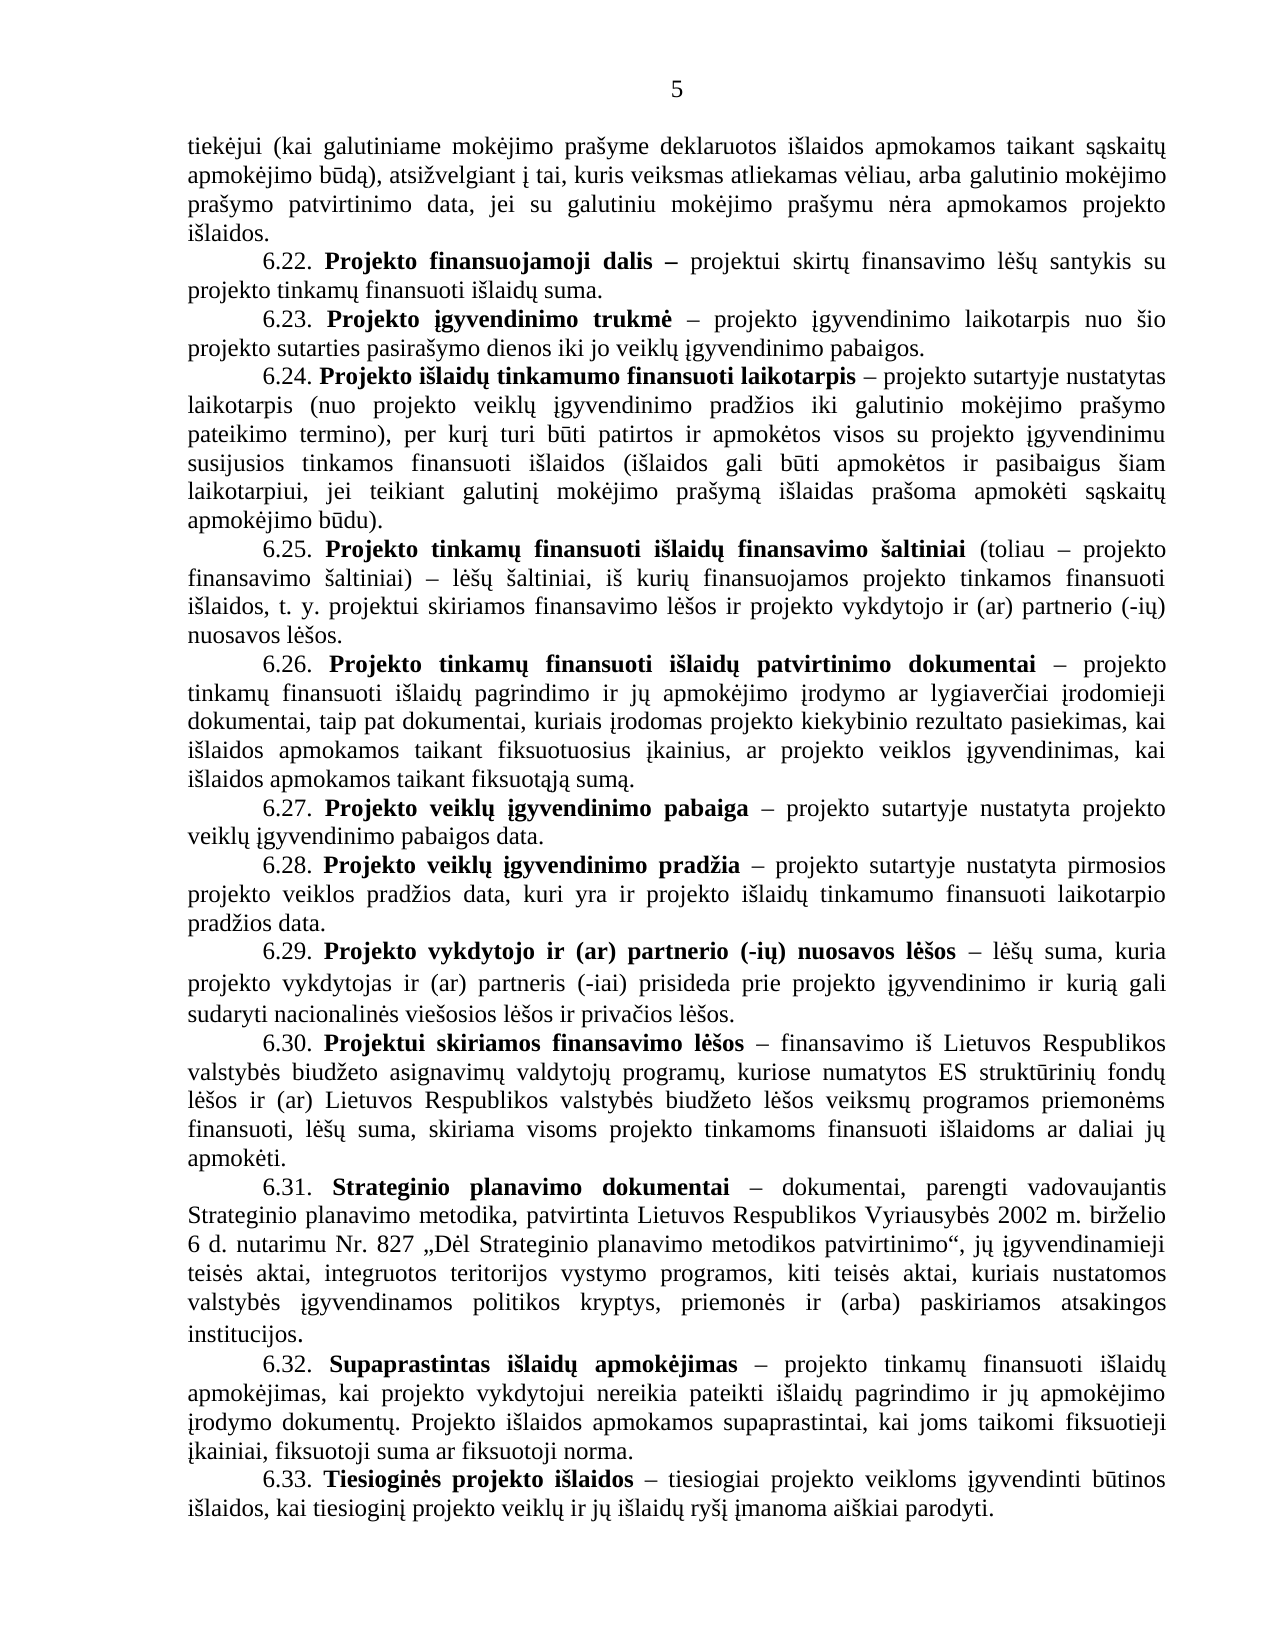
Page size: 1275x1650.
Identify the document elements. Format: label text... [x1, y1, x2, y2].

text 6.31. Strateginio planavimo dokumentai – dokumentai, parengti vadovaujantis Strateginio planavimo metodika, patvirtinta Lietuvos Respublikos Vyriausybės 2002 m. birželio 6 d. nutarimu Nr. 827 „Dėl Strateginio planavimo metodikos patvirtinimo“, jų įgyvendinamieji teisės aktai, integruotos teritorijos vystymo programos, kiti teisės aktai, kuriais nustatomos valstybės įgyvendinamos politikos kryptys, priemonės ir (arba) paskiriamos atsakingos institucijos. [187, 1172, 1167, 1349]
text 6.32. Supaprastintas išlaidų apmokėjimas – projekto tinkamų finansuoti išlaidų apmokėjimas, kai projekto vykdytojui nereikia pateikti išlaidų pagrindimo ir jų apmokėjimo įrodymo dokumentų. Projekto išlaidos apmokamos supaprastintai, kai joms taikomi fiksuotieji įkainiai, fiksuotoji suma ar fiksuotoji norma. [187, 1349, 1167, 1464]
text 6.30. Projektui skiriamos finansavimo lėšos – finansavimo iš Lietuvos Respublikos valstybės biudžeto asignavimų valdytojų programų, kuriose numatytos ES struktūrinių fondų lėšos ir (ar) Lietuvos Respublikos valstybės biudžeto lėšos veiksmų programos priemonėms finansuoti, lėšų suma, skiriama visoms projekto tinkamoms finansuoti išlaidoms ar daliai jų apmokėti. [187, 1028, 1167, 1172]
text 6.27. Projekto veiklų įgyvendinimo pabaiga – projekto sutartyje nustatyta projekto veiklų įgyvendinimo pabaigos data. [187, 793, 1167, 850]
text 6.22. Projekto finansuojamoji dalis – projektui skirtų finansavimo lėšų santykis su projekto tinkamų finansuoti išlaidų suma. [187, 246, 1167, 304]
text 6.26. Projekto tinkamų finansuoti išlaidų patvirtinimo dokumentai – projekto tinkamų finansuoti išlaidų pagrindimo ir jų apmokėjimo įrodymo ar lygiaverčiai įrodomieji dokumentai, taip pat dokumentai, kuriais įrodomas projekto kiekybinio rezultato pasiekimas, kai išlaidos apmokamos taikant fiksuotuosius įkainius, ar projekto veiklos įgyvendinimas, kai išlaidos apmokamos taikant fiksuotąją sumą. [187, 649, 1167, 793]
text 6.23. Projekto įgyvendinimo trukmė – projekto įgyvendinimo laikotarpis nuo šio projekto sutarties pasirašymo dienos iki jo veiklų įgyvendinimo pabaigos. [187, 304, 1167, 361]
text 6.28. Projekto veiklų įgyvendinimo pradžia – projekto sutartyje nustatyta pirmosios projekto veiklos pradžios data, kuri yra ir projekto išlaidų tinkamumo finansuoti laikotarpio pradžios data. [187, 850, 1167, 936]
text 6.33. Tiesioginės projekto išlaidos – tiesiogiai projekto veikloms įgyvendinti būtinos išlaidos, kai tiesioginį projekto veiklų ir jų išlaidų ryšį įmanoma aiškiai parodyti. [187, 1464, 1167, 1522]
text 6.24. Projekto išlaidų tinkamumo finansuoti laikotarpis – projekto sutartyje nustatytas laikotarpis (nuo projekto veiklų įgyvendinimo pradžios iki galutinio mokėjimo prašymo pateikimo termino), per kurį turi būti patirtos ir apmokėtos visos su projekto įgyvendinimu susijusios tinkamos finansuoti išlaidos (išlaidos gali būti apmokėtos ir pasibaigus šiam laikotarpiui, jei teikiant galutinį mokėjimo prašymą išlaidas prašoma apmokėti sąskaitų apmokėjimo būdu). [187, 361, 1167, 534]
text tiekėjui (kai galutiniame mokėjimo prašyme deklaruotos išlaidos apmokamos taikant sąskaitų apmokėjimo būdą), atsižvelgiant į tai, kuris veiksmas atliekamas vėliau, arba galutinio mokėjimo prašymo patvirtinimo data, jei su galutiniu mokėjimo prašymu nėra apmokamos projekto išlaidos. [187, 131, 1167, 246]
text 6.29. Projekto vykdytojo ir (ar) partnerio (-ių) nuosavos lėšos – lėšų suma, kuria projekto vykdytojas ir (ar) partneris (-iai) prisideda prie projekto įgyvendinimo ir kurią gali sudaryti nacionalinės viešosios lėšos ir privačios lėšos. [187, 936, 1167, 1028]
text 6.25. Projekto tinkamų finansuoti išlaidų finansavimo šaltiniai (toliau – projekto finansavimo šaltiniai) – lėšų šaltiniai, iš kurių finansuojamos projekto tinkamos finansuoti išlaidos, t. y. projektui skiriamos finansavimo lėšos ir projekto vykdytojo ir (ar) partnerio (-ių) nuosavos lėšos. [187, 534, 1167, 649]
